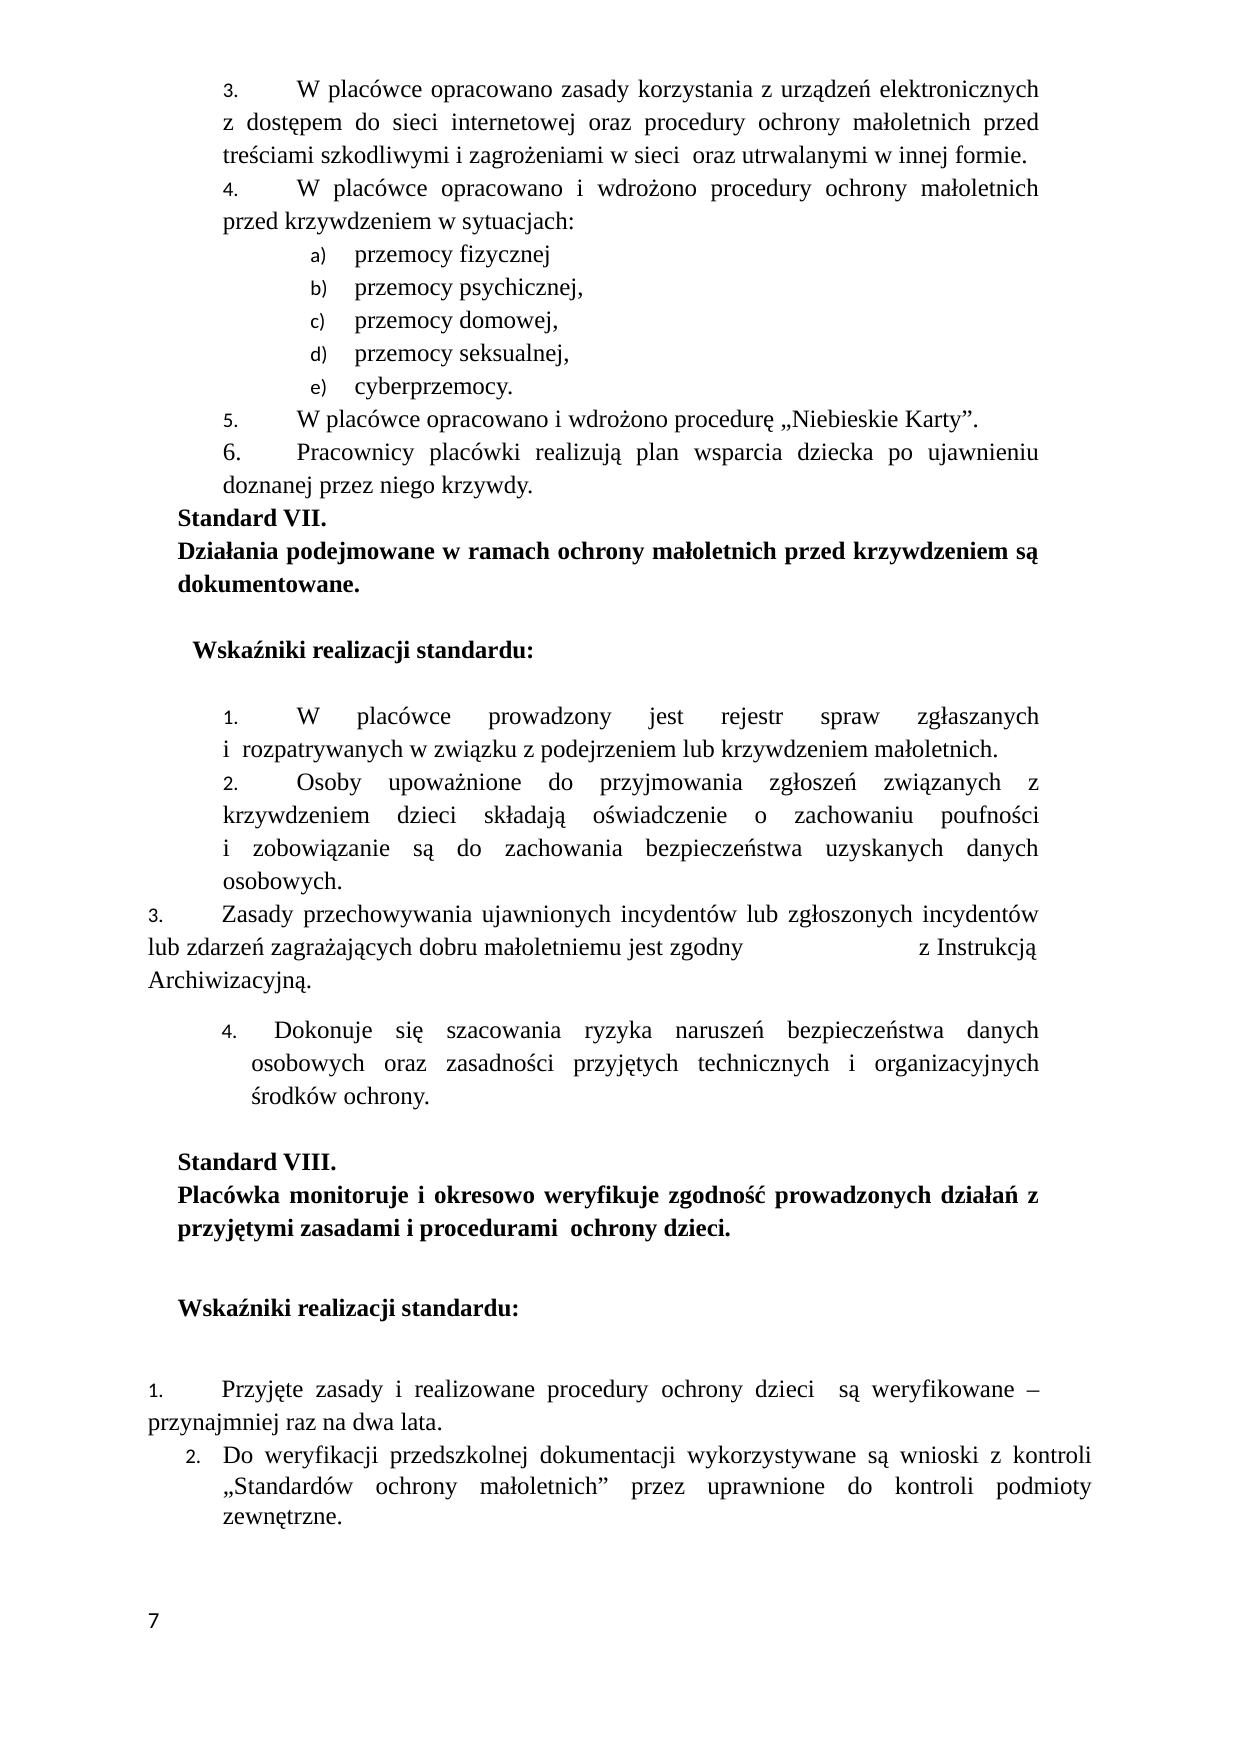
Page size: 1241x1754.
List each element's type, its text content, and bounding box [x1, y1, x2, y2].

list W placówce opracowano i wdrożono procedury ochrony małoletnich przed krzywdzeniem w sytuacjach: [223, 173, 1039, 234]
subtitle Standard VIII. [177, 1147, 1039, 1176]
list przemocy fizycznej [310, 239, 1039, 268]
list Pracownicy placówki realizują plan wsparcia dziecka po ujawnieniu doznanej przez niego krzywdy. [223, 437, 1039, 499]
subtitle Wskaźniki realizacji standardu: [192, 635, 1039, 664]
list przemocy seksualnej, [310, 338, 1039, 367]
subtitle Wskaźniki realizacji standardu: [177, 1293, 1093, 1322]
list cyberprzemocy. [310, 371, 1039, 400]
list W placówce prowadzony jest rejestr spraw zgłaszanych i rozpatrywanych w związku z podejrzeniem lub krzywdzeniem małoletnich. [223, 701, 1039, 763]
list Do weryfikacji przedszkolnej dokumentacji wykorzystywane są wnioski z kontroli „Standardów ochrony małoletnich” przez uprawnione do kontroli podmioty zewnętrzne. [185, 1440, 1093, 1530]
list Osoby upoważnione do przyjmowania zgłoszeń związanych z krzywdzeniem dzieci składają oświadczenie o zachowaniu poufności i zobowiązanie są do zachowania bezpieczeństwa uzyskanych danych osobowych. [223, 767, 1039, 895]
list przemocy domowej, [310, 305, 1039, 334]
subtitle Standard VII. [177, 503, 1039, 532]
list Działania podejmowane w ramach ochrony małoletnich przed krzywdzeniem są dokumentowane. [177, 536, 1039, 598]
list Placówka monitoruje i okresowo weryfikuje zgodność prowadzonych działań z przyjętymi zasadami i procedurami ochrony dzieci. [177, 1180, 1039, 1242]
list Przyjęte zasady i realizowane procedury ochrony dzieci są weryfikowane – przynajmniej raz na dwa lata. [148, 1374, 1039, 1436]
list W placówce opracowano i wdrożono procedurę „Niebieskie Karty”. [223, 404, 1039, 433]
list przemocy psychicznej, [310, 272, 1039, 301]
list Zasady przechowywania ujawnionych incydentów lub zgłoszonych incydentów lub zdarzeń zagrażających dobru małoletniemu jest zgodny z Instrukcją Archiwizacyjną. [148, 899, 1039, 994]
list W placówce opracowano zasady korzystania z urządzeń elektronicznych z dostępem do sieci internetowej oraz procedury ochrony małoletnich przed treściami szkodliwymi i zagrożeniami w sieci oraz utrwalanymi w innej formie. [223, 74, 1039, 168]
list Dokonuje się szacowania ryzyka naruszeń bezpieczeństwa danych osobowych oraz zasadności przyjętych technicznych i organizacyjnych środków ochrony. [221, 1015, 1039, 1110]
